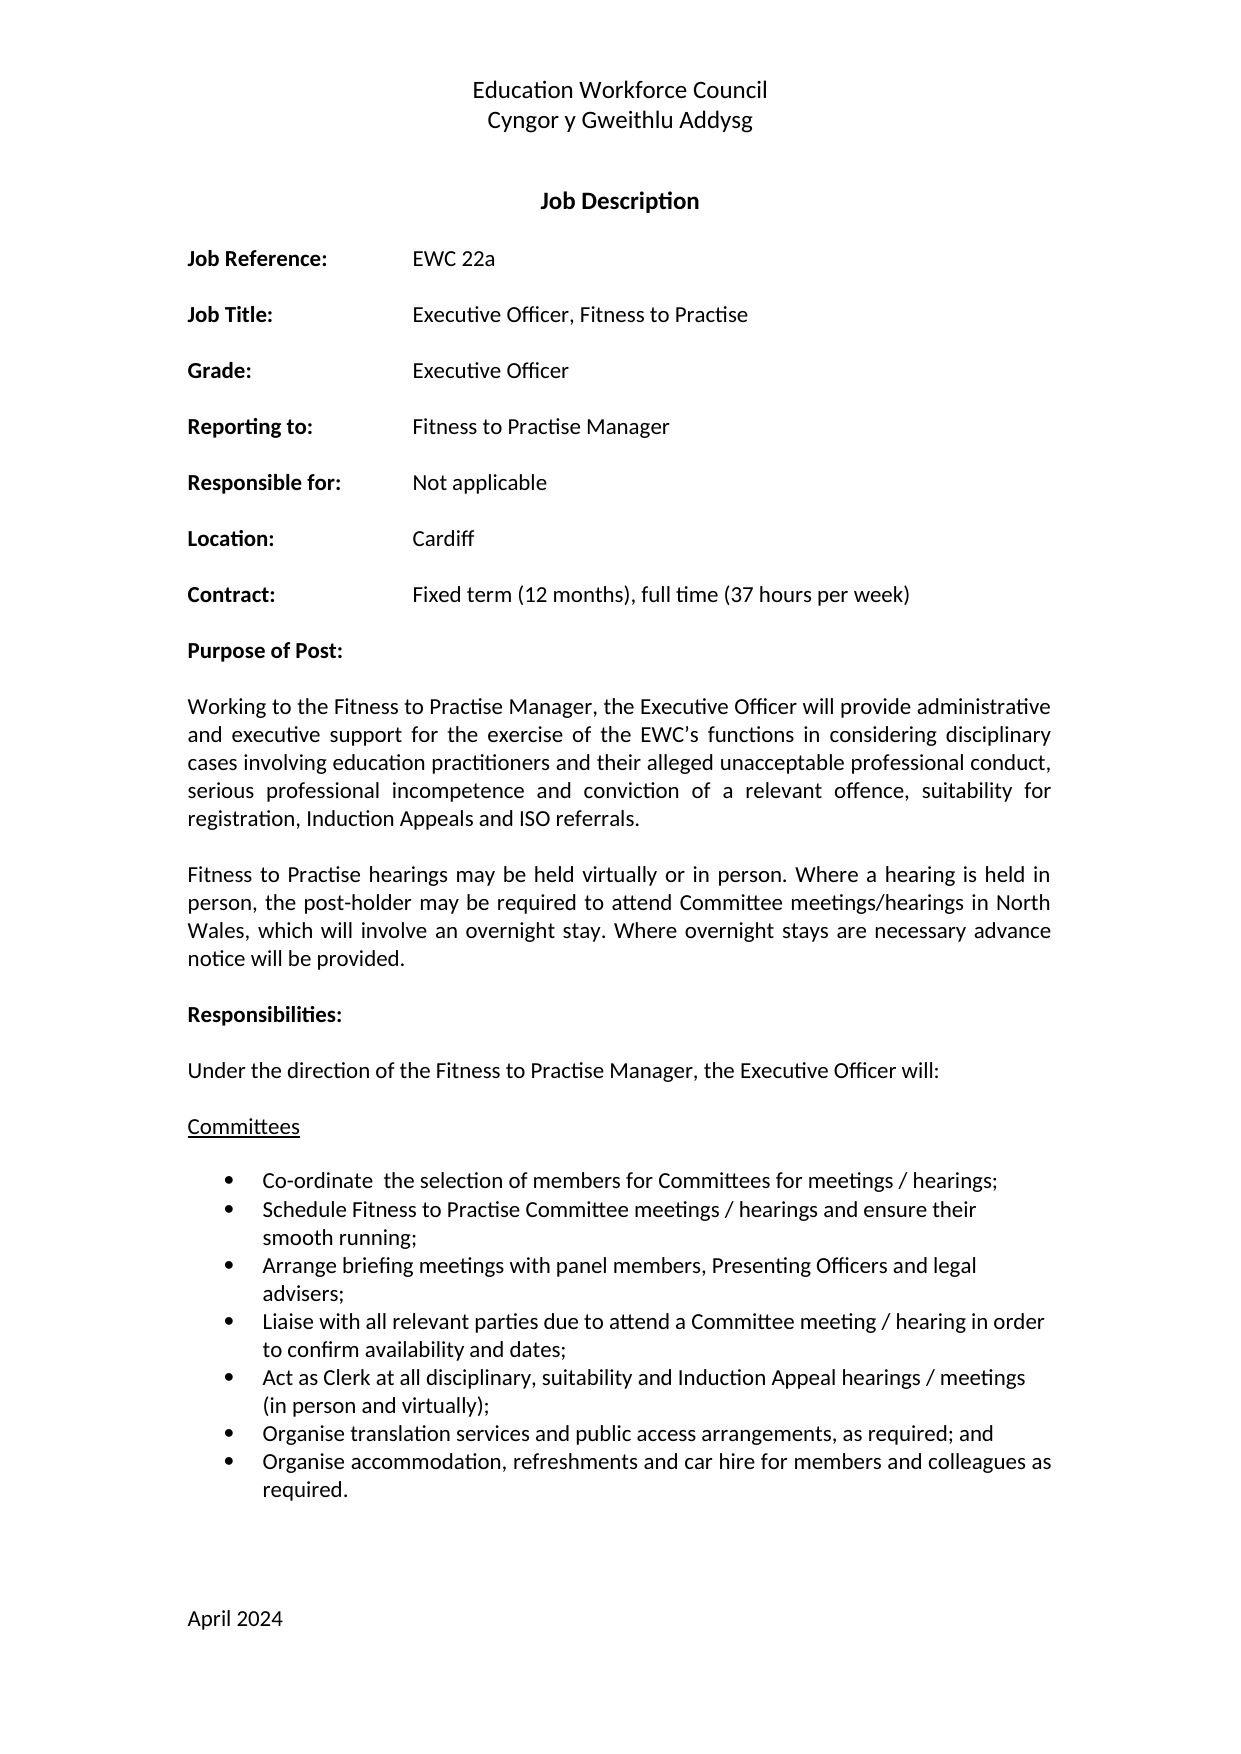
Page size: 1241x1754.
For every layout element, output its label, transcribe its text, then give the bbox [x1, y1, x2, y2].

list Organise translation services and public access arrangements, as required; and [225, 1419, 1053, 1447]
text Grade: Executive Officer [187, 356, 1053, 384]
text Location: Cardiff [187, 524, 1053, 552]
text Contract: Fixed term (12 months), full time (37 hours per week) [187, 580, 1053, 608]
text Reporting to: Fitness to Practise Manager [187, 412, 1053, 440]
list Organise accommodation, refreshments and car hire for members and colleagues as required. [225, 1447, 1053, 1503]
list Arrange briefing meetings with panel members, Presenting Officers and legal advisers; [225, 1251, 1053, 1307]
text Purpose of Post: [187, 636, 1053, 664]
text Under the direction of the Fitness to Practise Manager, the Executive Officer will: [187, 1056, 1053, 1084]
list Act as Clerk at all disciplinary, suitability and Induction Appeal hearings / meetings (in person and virtually); [225, 1363, 1053, 1419]
text Fitness to Practise hearings may be held virtually or in person. Where a hearing is held in person, the post-holder may be required to attend Committee meetings/hearings in North Wales, which will involve an overnight stay. Where overnight stays are necessary advance notice will be provided. [187, 860, 1053, 972]
list Co-ordinate the selection of members for Committees for meetings / hearings; [225, 1167, 1053, 1195]
subtitle Committees [187, 1112, 1053, 1140]
text Responsible for: Not applicable [187, 468, 1053, 496]
list Schedule Fitness to Practise Committee meetings / hearings and ensure their smooth running; [225, 1195, 1053, 1251]
text Job Title: Executive Officer, Fitness to Practise [187, 300, 1053, 328]
text Job Description [187, 185, 1053, 216]
text Responsibilities: [187, 1000, 1053, 1028]
list Liaise with all relevant parties due to attend a Committee meeting / hearing in order to confirm availability and dates; [225, 1307, 1053, 1363]
text Job Reference: EWC 22a [187, 244, 1053, 272]
text Working to the Fitness to Practise Manager, the Executive Officer will provide administrative and executive support for the exercise of the EWC’s functions in considering disciplinary cases involving education practitioners and their alleged unacceptable professional conduct, serious professional incompetence and conviction of a relevant offence, suitability for registration, Induction Appeals and ISO referrals. [187, 692, 1053, 832]
